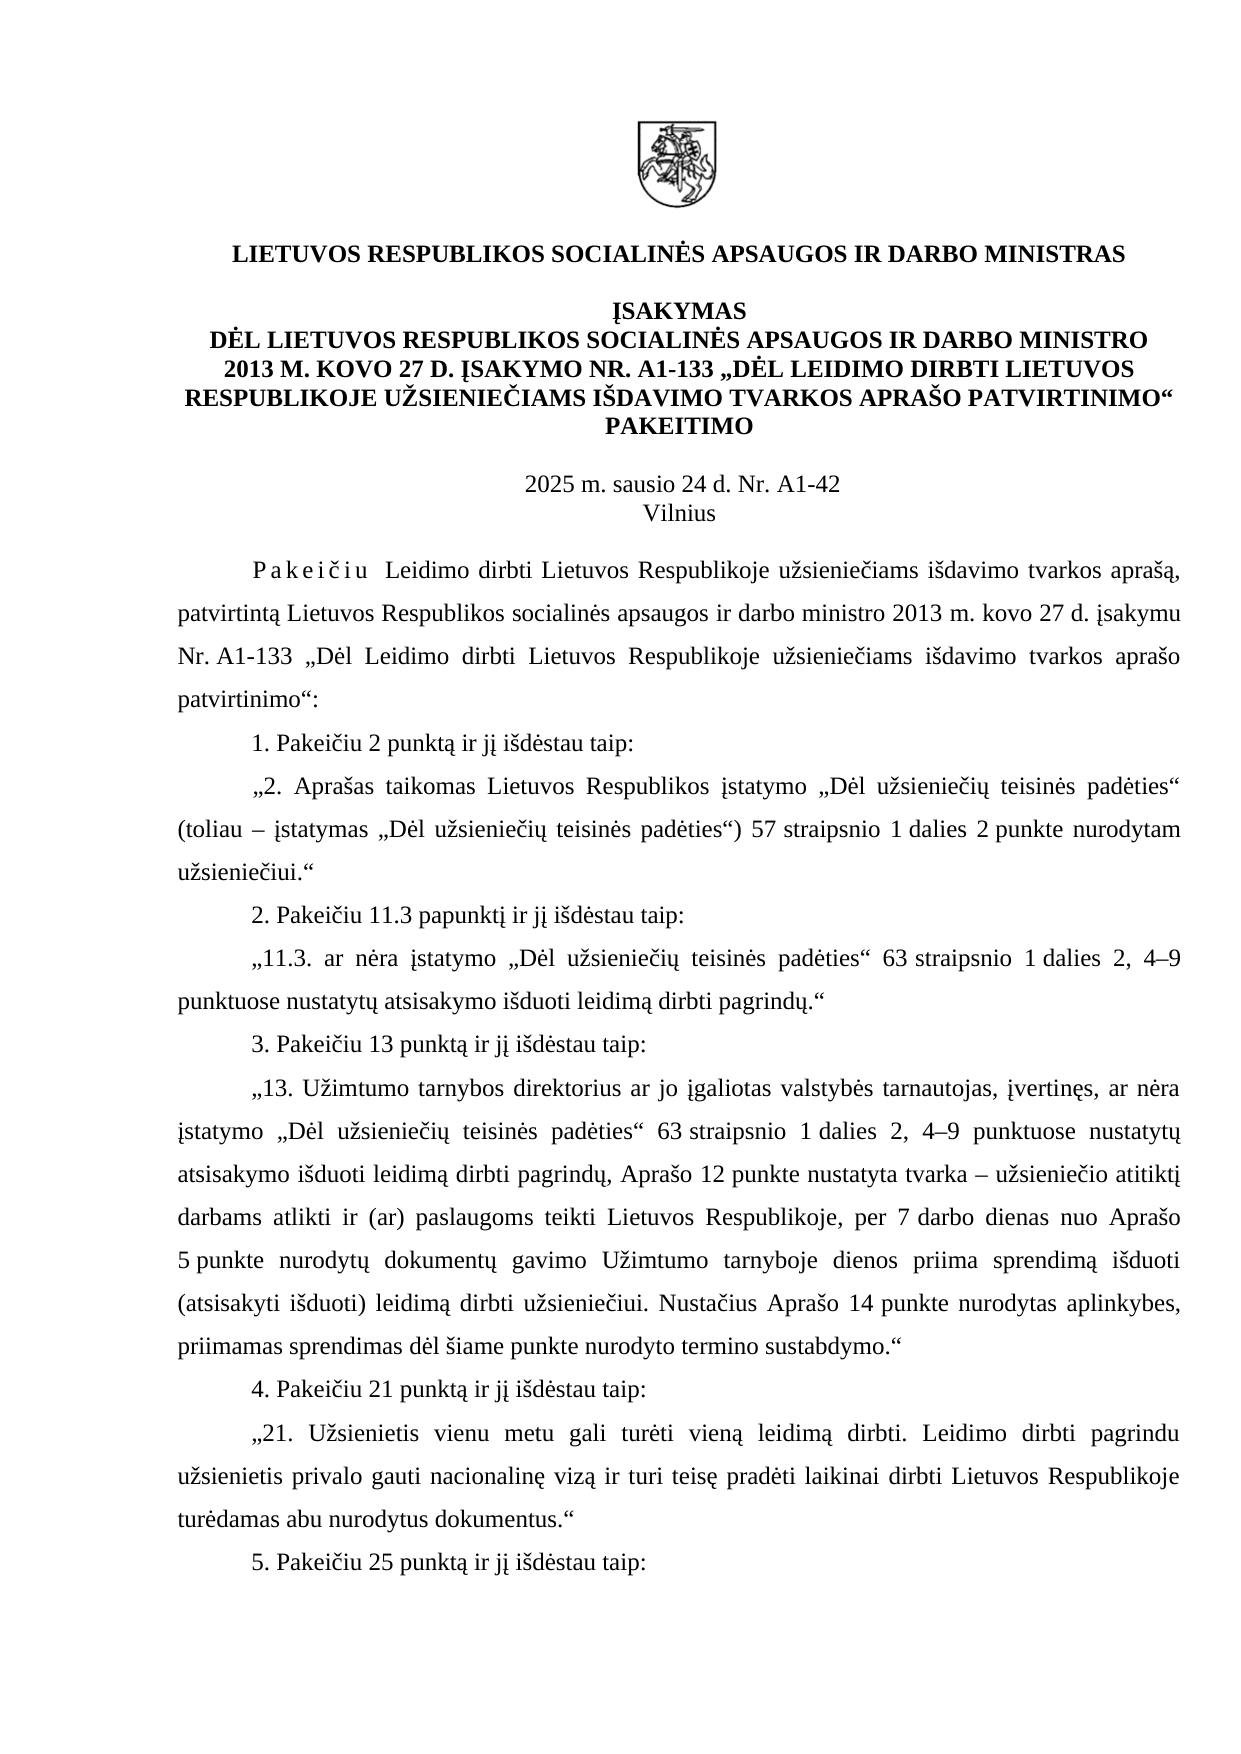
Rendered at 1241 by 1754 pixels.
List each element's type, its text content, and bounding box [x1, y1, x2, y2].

text 2. Pakeičiu 11.3 papunktį ir jį išdėstau taip: [177, 900, 1181, 929]
text „2. Aprašas taikomas Lietuvos Respublikos įstatymo „Dėl užsieniečių teisinės padėties“ (toliau – įstatymas „Dėl užsieniečių teisinės padėties“) 57 straipsnio 1 dalies 2 punkte nurodytam užsieniečiui.“ [177, 771, 1181, 886]
text DĖL LIETUVOS RESPUBLIKOS SOCIALINĖS APSAUGOS IR DARBO MINISTRO 2013 M. KOVO 27 D. ĮSAKYMO NR. A1-133 „DĖL LEIDIMO DIRBTI LIETUVOS RESPUBLIKOJE UŽSIENIEČIAMS IŠDAVIMO TVARKOS APRAŠO PATVIRTINIMO“ PAKEITIMO [177, 325, 1181, 440]
text „11.3. ar nėra įstatymo „Dėl užsieniečių teisinės padėties“ 63 straipsnio 1 dalies 2, 4–9 punktuose nustatytų atsisakymo išduoti leidimą dirbti pagrindų.“ [177, 943, 1181, 1015]
text „21. Užsienietis vienu metu gali turėti vieną leidimą dirbti. Leidimo dirbti pagrindu užsienietis privalo gauti nacionalinę vizą ir turi teisę pradėti laikinai dirbti Lietuvos Respublikoje turėdamas abu nurodytus dokumentus.“ [177, 1418, 1181, 1533]
text 4. Pakeičiu 21 punktą ir jį išdėstau taip: [177, 1374, 1181, 1403]
text 1. Pakeičiu 2 punktą ir jį išdėstau taip: [177, 728, 1181, 756]
text „13. Užimtumo tarnybos direktorius ar jo įgaliotas valstybės tarnautojas, įvertinęs, ar nėra įstatymo „Dėl užsieniečių teisinės padėties“ 63 straipsnio 1 dalies 2, 4–9 punktuose nustatytų atsisakymo išduoti leidimą dirbti pagrindų, Aprašo 12 punkte nustatyta tvarka – užsieniečio atitiktį darbams atlikti ir (ar) paslaugoms teikti Lietuvos Respublikoje, per 7 darbo dienas nuo Aprašo 5 punkte nurodytų dokumentų gavimo Užimtumo tarnyboje dienos priima sprendimą išduoti (atsisakyti išduoti) leidimą dirbti užsieniečiui. Nustačius Aprašo 14 punkte nurodytas aplinkybes, priimamas sprendimas dėl šiame punkte nurodyto termino sustabdymo.“ [177, 1073, 1181, 1360]
text 2025 m. sausio 24 d. Nr. A1-42 [177, 469, 1181, 498]
text 3. Pakeičiu 13 punktą ir jį išdėstau taip: [177, 1029, 1181, 1058]
text ĮSAKYMAS [177, 296, 1181, 325]
text Lietuvos respublikos socialinės apsaugos ir darbo ministras [177, 239, 1181, 268]
text Vilnius [177, 498, 1181, 526]
text Pakeičiu Leidimo dirbti Lietuvos Respublikoje užsieniečiams išdavimo tvarkos aprašą, patvirtintą Lietuvos Respublikos socialinės apsaugos ir darbo ministro 2013 m. kovo 27 d. įsakymu Nr. A1-133 „Dėl Leidimo dirbti Lietuvos Respublikoje užsieniečiams išdavimo tvarkos aprašo patvirtinimo“: [177, 555, 1181, 713]
text 5. Pakeičiu 25 punktą ir jį išdėstau taip: [177, 1547, 1181, 1576]
